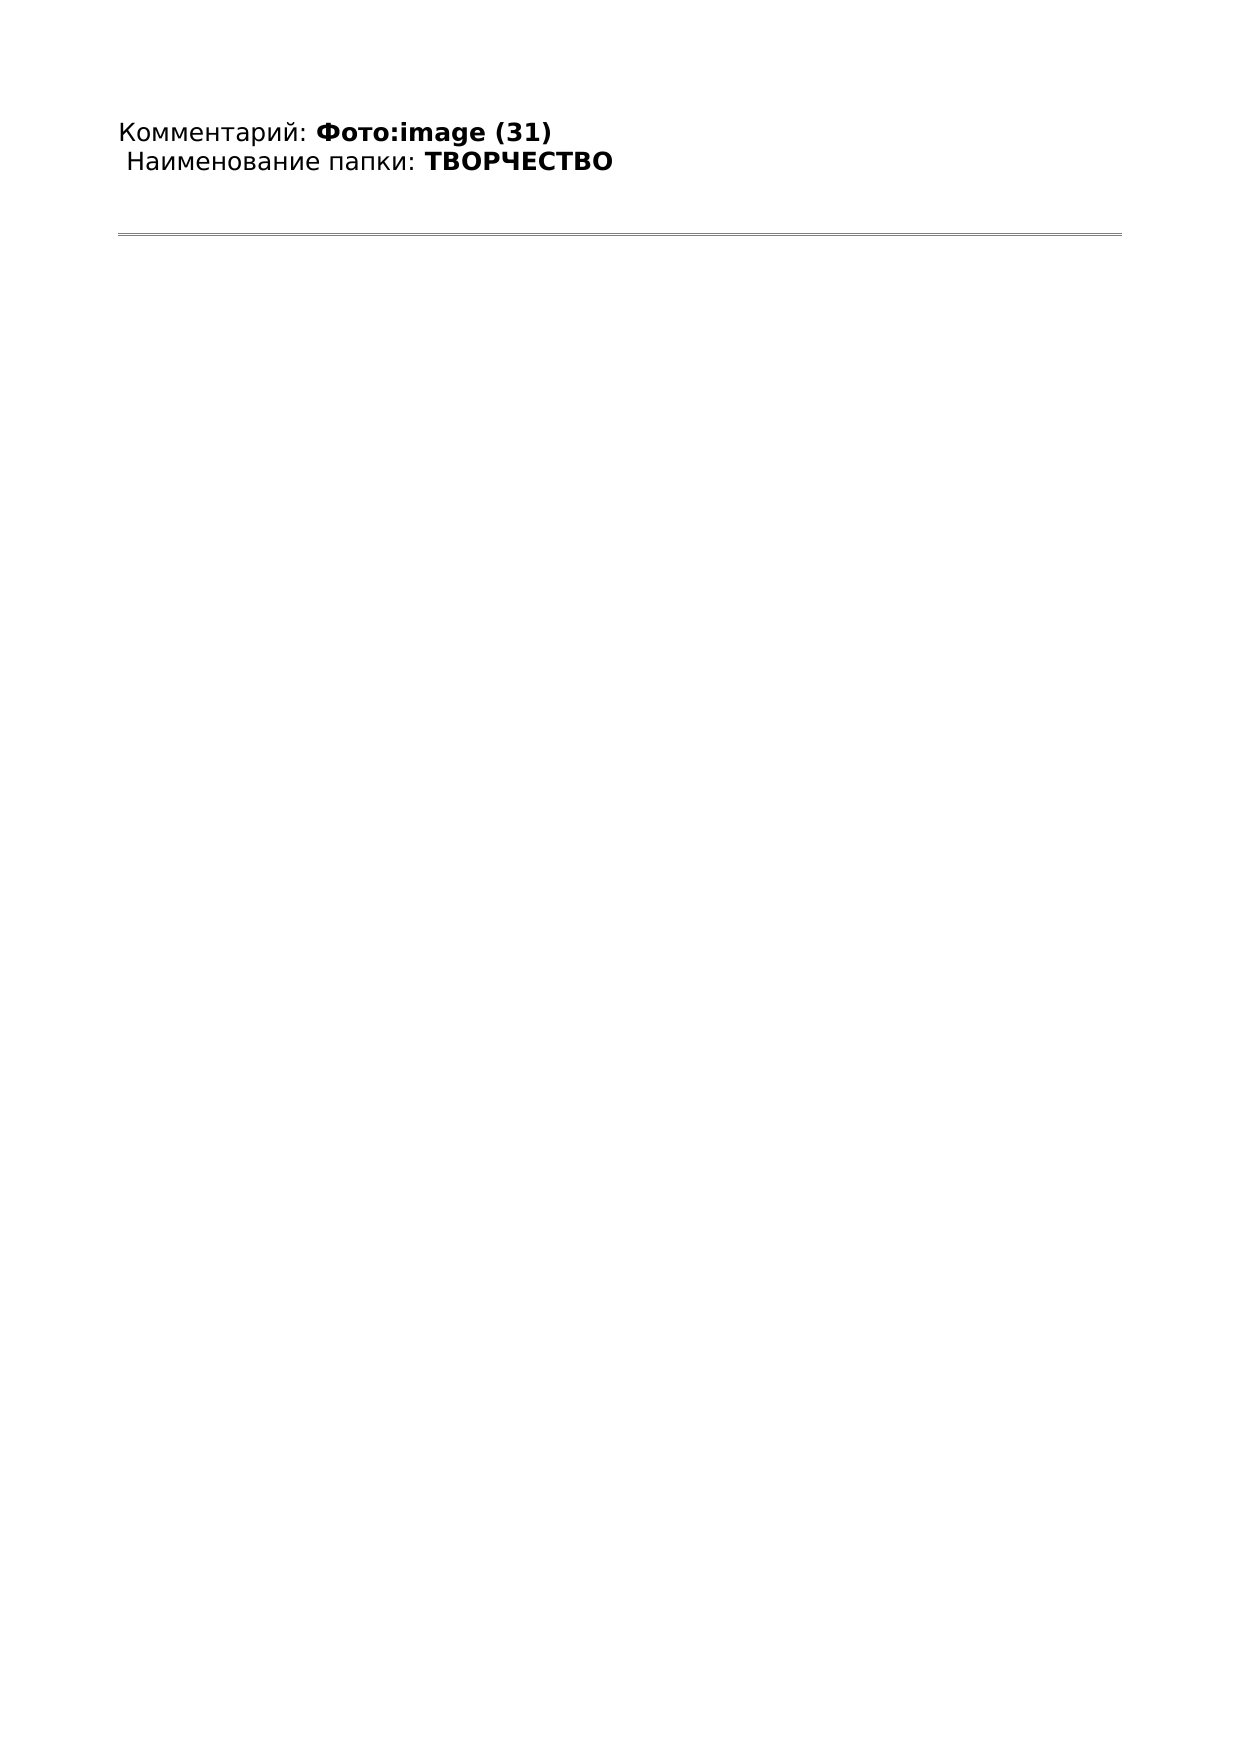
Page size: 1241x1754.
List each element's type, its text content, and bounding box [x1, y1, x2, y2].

text Комментарий: Фото:image (31) Наименование папки: ТВОРЧЕСТВО [118, 118, 1122, 206]
